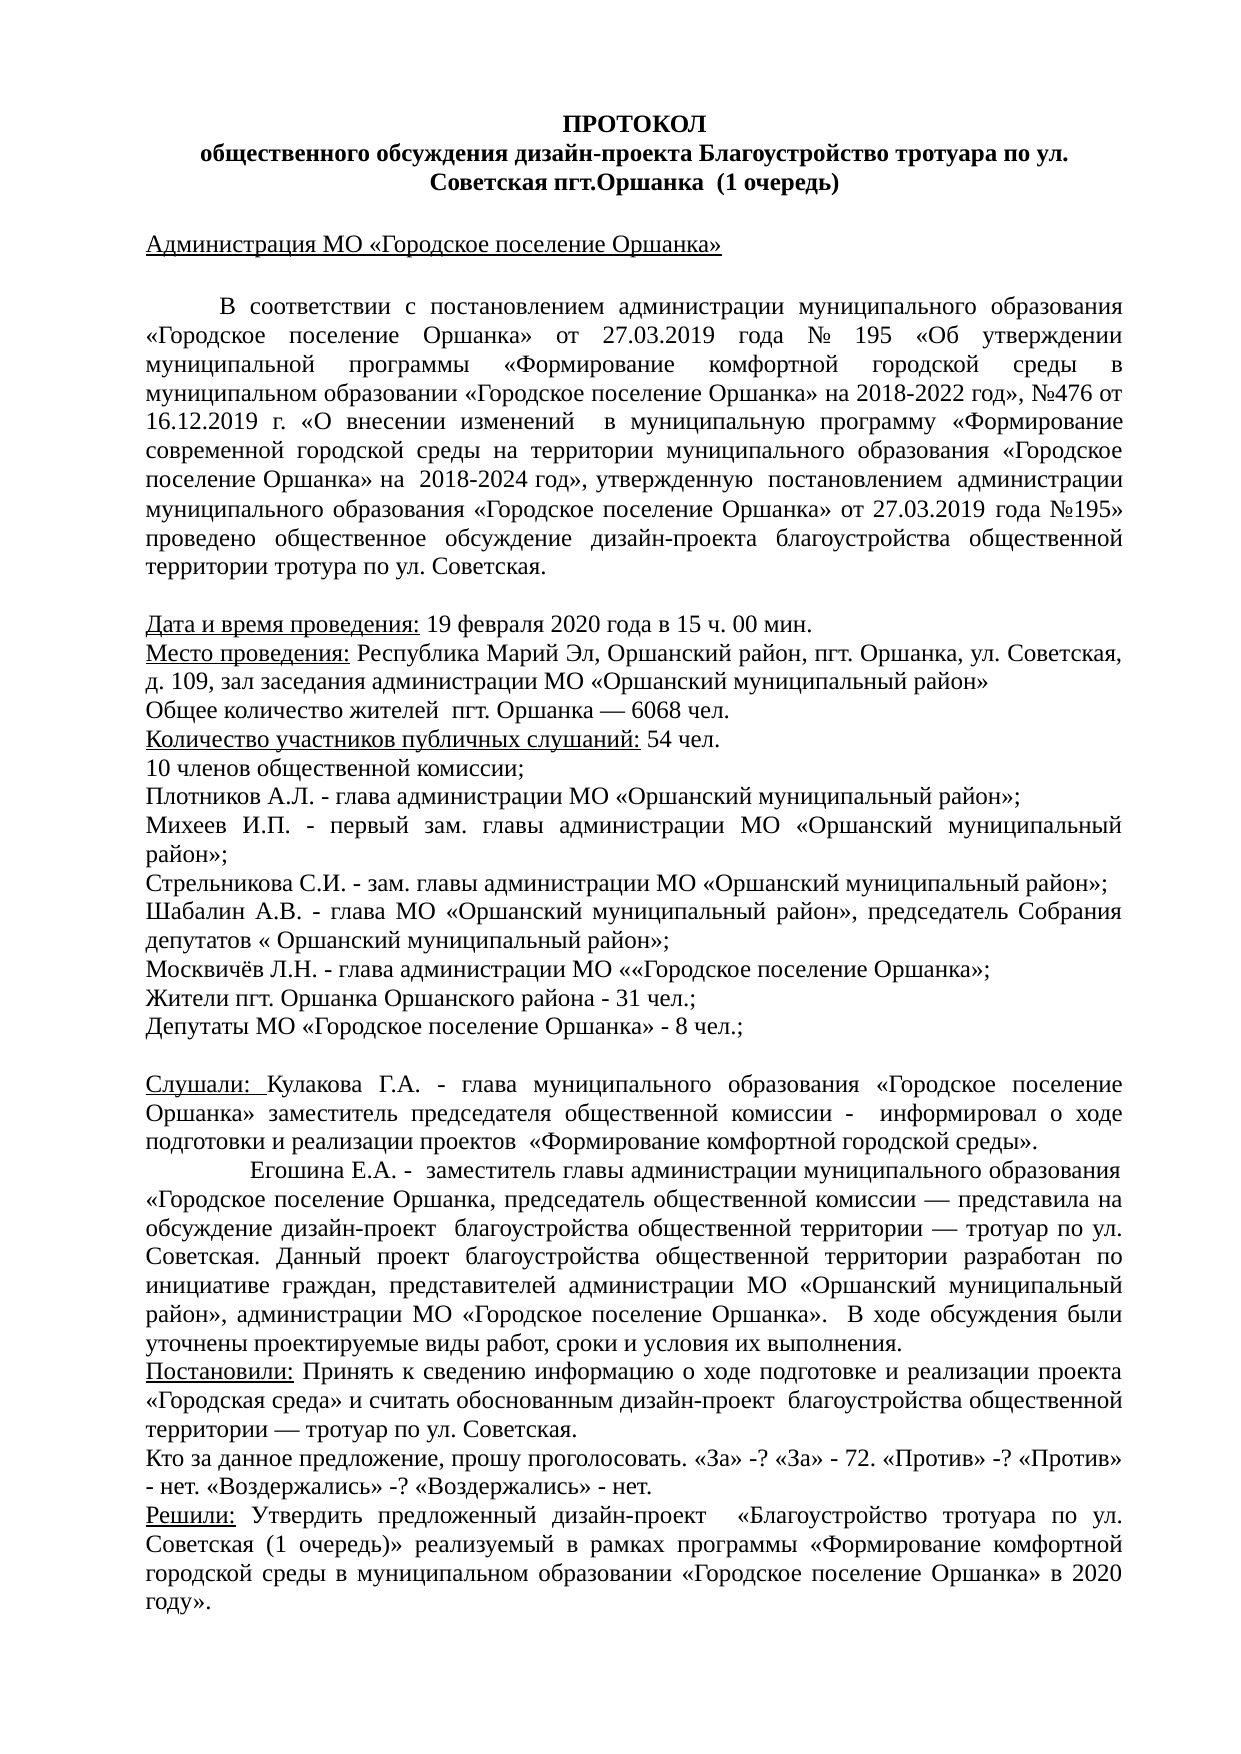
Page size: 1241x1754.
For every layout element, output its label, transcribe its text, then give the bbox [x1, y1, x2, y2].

text 10 членов общественной комиссии; [145, 753, 1123, 781]
text Администрация МО «Городское поселение Оршанка» [145, 229, 1123, 258]
text Депутаты МО «Городское поселение Оршанка» - 8 чел.; [145, 1011, 1123, 1040]
text Количество участников публичных слушаний: 54 чел. [145, 724, 1123, 753]
text Михеев И.П. - первый зам. главы администрации МО «Оршанский муниципальный район»; [145, 810, 1123, 868]
text Жители пгт. Оршанка Оршанского района - 31 чел.; [145, 983, 1123, 1011]
text Кто за данное предложение, прошу проголосовать. «За» -? «За» - 72. «Против» -? «Против» - нет. «Воздержались» -? «Воздержались» - нет. [145, 1443, 1123, 1500]
text Стрельникова С.И. - зам. главы администрации МО «Оршанский муниципальный район»; [145, 868, 1123, 896]
text Плотников А.Л. - глава администрации МО «Оршанский муниципальный район»; [145, 781, 1123, 810]
text Егошина Е.А. - заместитель главы администрации муниципального образования «Городское поселение Оршанка, председатель общественной комиссии — представила на обсуждение дизайн-проект благоустройства общественной территории — тротуар по ул. Советская. Данный проект благоустройства общественной территории разработан по инициативе граждан, представителей администрации МО «Оршанский муниципальный район», администрации МО «Городское поселение Оршанка». В ходе обсуждения были уточнены проектируемые виды работ, сроки и условия их выполнения. [145, 1155, 1123, 1356]
text Слушали: Кулакова Г.А. - глава муниципального образования «Городское поселение Оршанка» заместитель председателя общественной комиссии - информировал о ходе подготовки и реализации проектов «Формирование комфортной городской среды». [145, 1069, 1123, 1155]
text Общее количество жителей пгт. Оршанка — 6068 чел. [145, 695, 1123, 724]
text Постановили: Принять к сведению информацию о ходе подготовке и реализации проекта «Городская среда» и считать обоснованным дизайн-проект благоустройства общественной территории — тротуар по ул. Советская. [145, 1356, 1123, 1443]
text Москвичёв Л.Н. - глава администрации МО ««Городское поселение Оршанка»; [145, 954, 1123, 983]
text Решили: Утвердить предложенный дизайн-проект «Благоустройство тротуара по ул. Советская (1 очередь)» реализуемый в рамках программы «Формирование комфортной городской среды в муниципальном образовании «Городское поселение Оршанка» в 2020 году». [145, 1500, 1123, 1615]
text Шабалин А.В. - глава МО «Оршанский муниципальный район», председатель Собрания депутатов « Оршанский муниципальный район»; [145, 896, 1123, 954]
text Место проведения: Республика Марий Эл, Оршанский район, пгт. Оршанка, ул. Советская, д. 109, зал заседания администрации МО «Оршанский муниципальный район» [145, 638, 1123, 695]
text Дата и время проведения: 19 февраля 2020 года в 15 ч. 00 мин. [145, 609, 1123, 638]
text В соответствии с постановлением администрации муниципального образования «Городское поселение Оршанка» от 27.03.2019 года № 195 «Об утверждении муниципальной программы «Формирование комфортной городской среды в муниципальном образовании «Городское поселение Оршанка» на 2018-2022 год», №476 от 16.12.2019 г. «О внесении изменений в муниципальную программу «Формирование современной городской среды на территории муниципального образования «Городское поселение Оршанка» на 2018-2024 год», утвержденную постановлением администрации муниципального образования «Городское поселение Оршанка» от 27.03.2019 года №195» проведено общественное обсуждение дизайн-проекта благоустройства общественной территории тротура по ул. Советская. [145, 291, 1123, 580]
text общественного обсуждения дизайн-проекта Благоустройство тротуара по ул. Советская пгт.Оршанка (1 очередь) [145, 138, 1123, 196]
text ПРОТОКОЛ [145, 109, 1123, 138]
